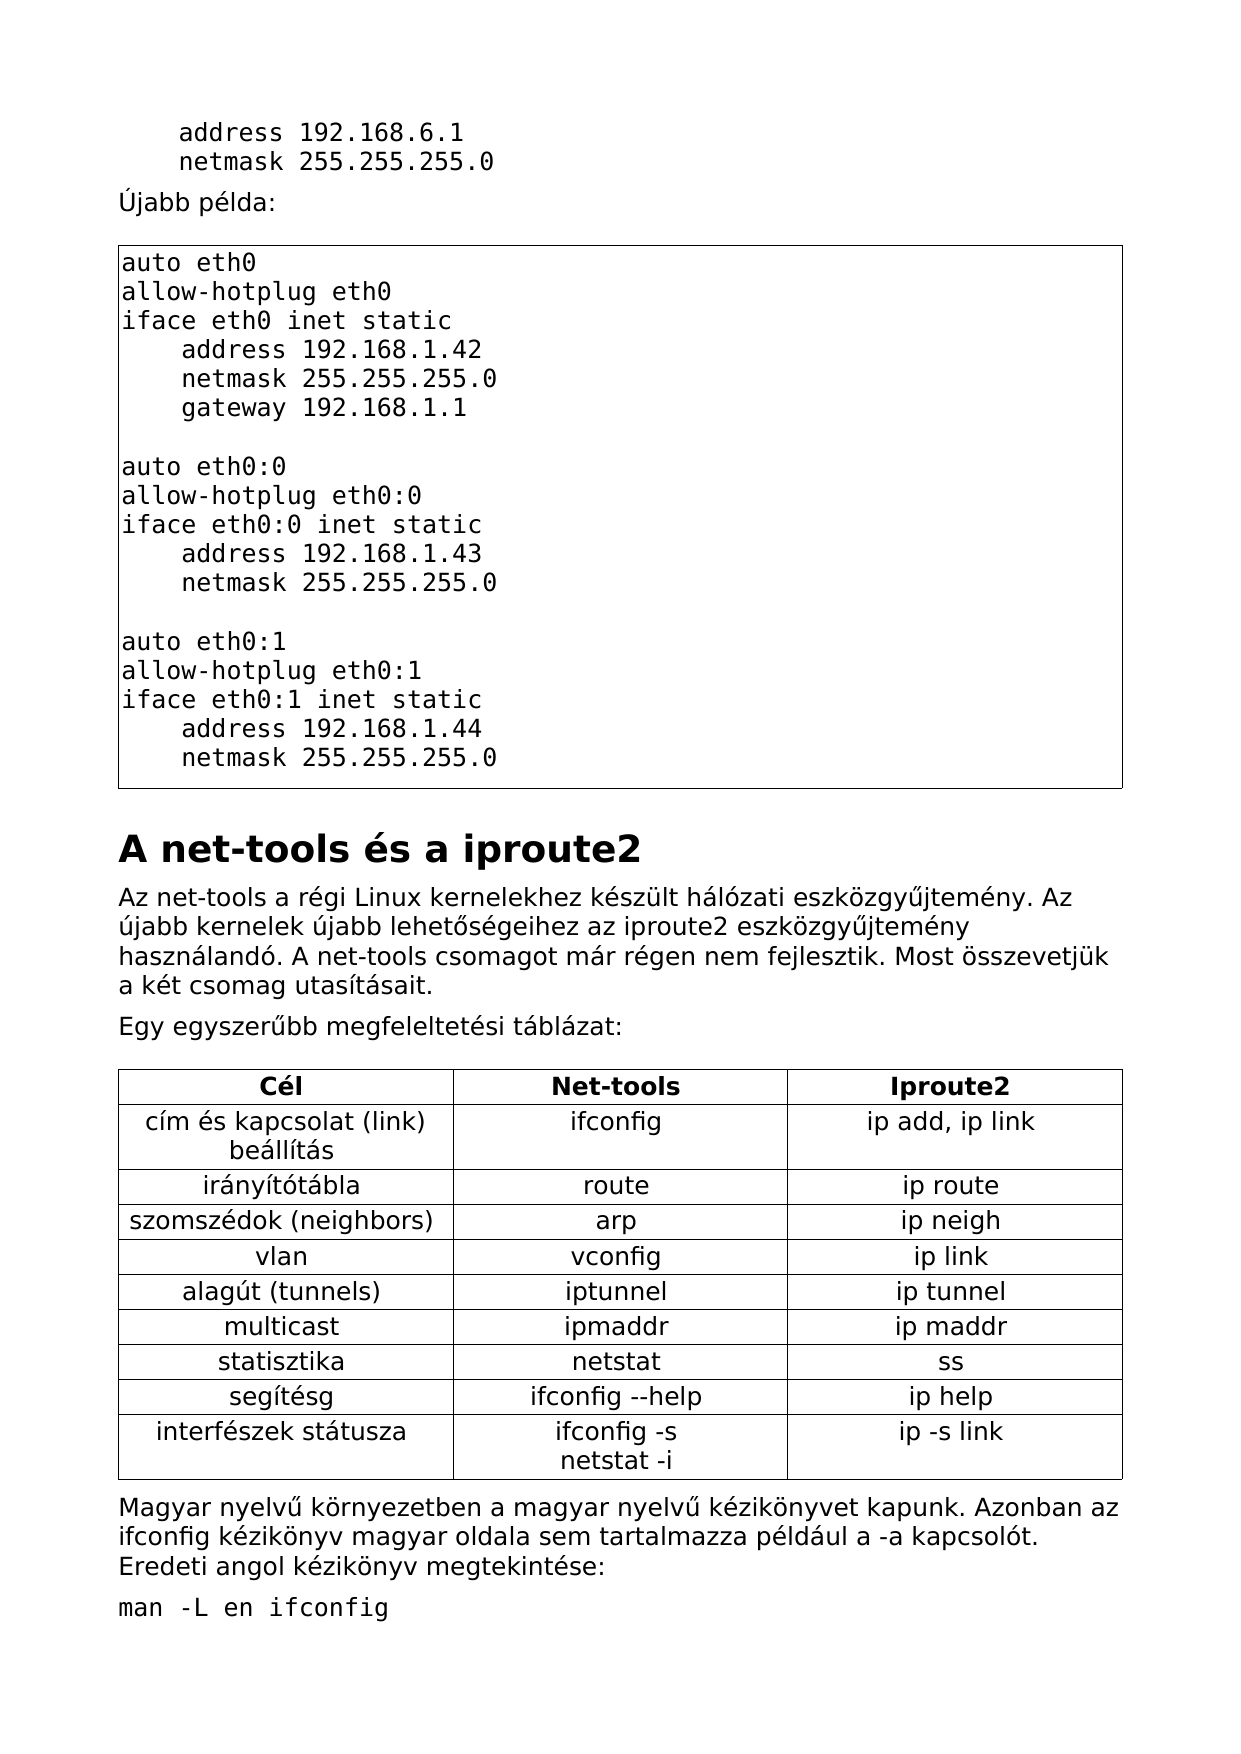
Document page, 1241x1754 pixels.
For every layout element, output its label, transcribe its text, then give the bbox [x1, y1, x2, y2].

table_cell ip route [788, 1170, 1122, 1203]
table_cell multicast [119, 1310, 453, 1344]
table_cell ip -s link [788, 1415, 1122, 1478]
table_cell iptunnel [454, 1275, 787, 1309]
table_cell ip help [788, 1380, 1122, 1414]
table_cell segítésg [119, 1380, 453, 1414]
text Az net-tools a régi Linux kernelekhez készült hálózati eszközgyűjtemény. Az újabb kernelek újabb lehetőségeihez az iproute2 eszközgyűjtemény használandó. A net-tools csomagot már régen nem fejlesztik. Most összevetjük a két csomag utasításait. [118, 883, 1122, 1000]
subtitle A net-tools és a iproute2 [118, 827, 1122, 871]
table_header Net-tools [454, 1070, 787, 1104]
table_header Iproute2 [788, 1070, 1122, 1104]
text Újabb példa: [118, 188, 1122, 217]
table_cell netstat [454, 1345, 787, 1379]
table_cell alagút (tunnels) [119, 1275, 453, 1309]
table_cell route [454, 1170, 787, 1203]
table_cell cím és kapcsolat (link) beállítás [119, 1105, 453, 1168]
table_cell ip maddr [788, 1310, 1122, 1344]
table_cell ss [788, 1345, 1122, 1379]
table_cell vlan [119, 1240, 453, 1274]
table_cell irányítótábla [119, 1170, 453, 1203]
table_cell vconfig [454, 1240, 787, 1274]
table_cell ip add, ip link [788, 1105, 1122, 1168]
table_cell interfészek státusza [119, 1415, 453, 1478]
table_header Cél [119, 1070, 453, 1104]
table_cell ifconfig --help [454, 1380, 787, 1414]
table_cell ip neigh [788, 1205, 1122, 1239]
table_cell ipmaddr [454, 1310, 787, 1344]
table_cell ifconfig -s netstat -i [454, 1415, 787, 1478]
table_cell ip link [788, 1240, 1122, 1274]
table_header auto eth0 allow-hotplug eth0 iface eth0 inet static address 192.168.1.42 netmask 255.255.255.0 gateway 192.168.1.1 auto eth0:0 allow-hotplug eth0:0 iface eth0:0 inet static address 192.168.1.43 netmask 255.255.255.0 auto eth0:1 allow-hotplug eth0:1 iface eth0:1 inet static address 192.168.1.44 netmask 255.255.255.0 [119, 246, 1122, 787]
text man -L en ifconfig [118, 1593, 1122, 1622]
text address 192.168.6.1 netmask 255.255.255.0 [118, 118, 1122, 176]
table_cell ifconfig [454, 1105, 787, 1168]
table_cell ip tunnel [788, 1275, 1122, 1309]
table_cell szomszédok (neighbors) [119, 1205, 453, 1239]
text Egy egyszerűbb megfeleltetési táblázat: [118, 1013, 1122, 1042]
table_cell arp [454, 1205, 787, 1239]
table_cell statisztika [119, 1345, 453, 1379]
text Magyar nyelvű környezetben a magyar nyelvű kézikönyvet kapunk. Azonban az ifconfig kézikönyv magyar oldala sem tartalmazza például a -a kapcsolót. Eredeti angol kézikönyv megtekintése: [118, 1493, 1122, 1581]
